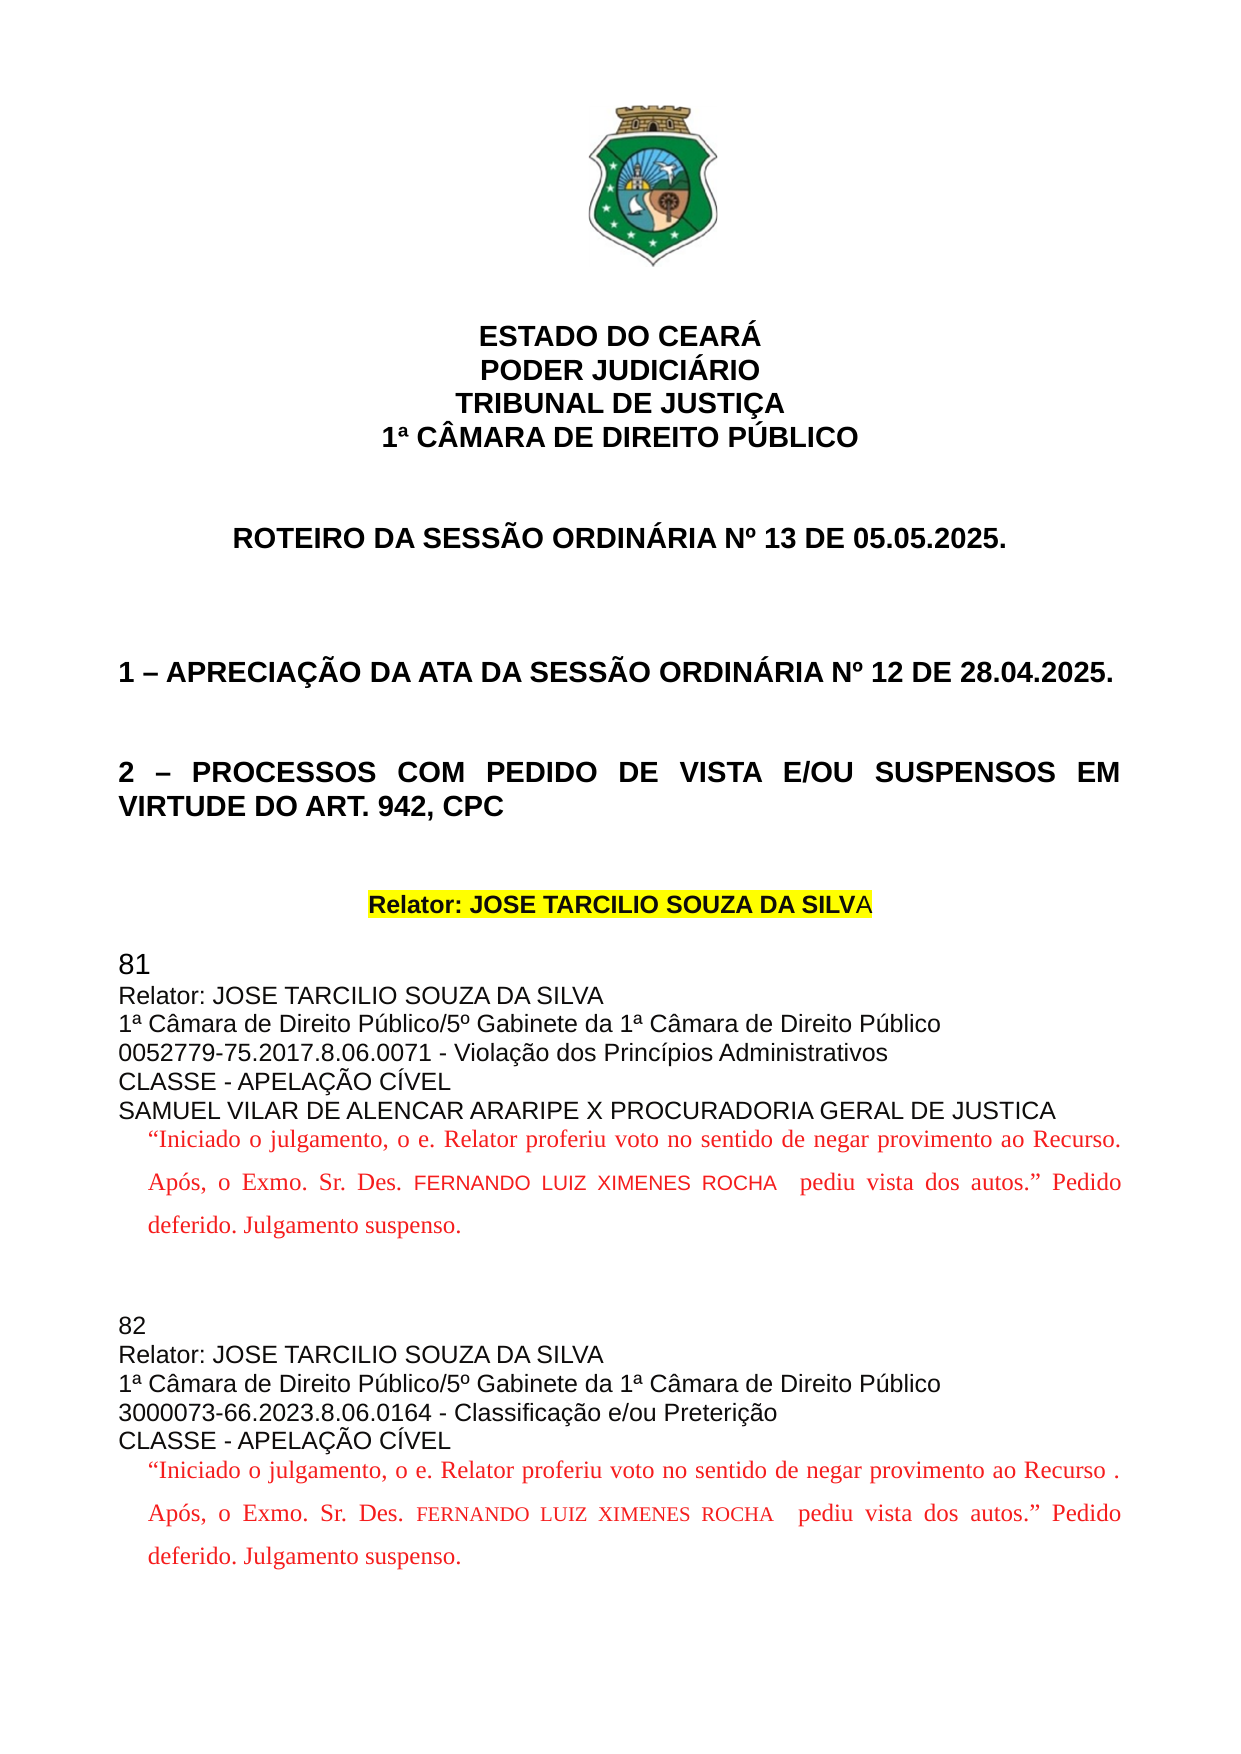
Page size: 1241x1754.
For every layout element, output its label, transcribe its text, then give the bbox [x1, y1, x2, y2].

text ESTADO DO CEARÁ [118, 319, 1122, 353]
text CLASSE - APELAÇÃO CÍVEL [118, 1067, 1122, 1096]
text 0052779-75.2017.8.06.0071 - Violação dos Princípios Administrativos [118, 1038, 1122, 1067]
text “Iniciado o julgamento, o e. Relator proferiu voto no sentido de negar provimento ao Recurso . Após, o Exmo. Sr. Des. FERNANDO LUIZ XIMENES ROCHA pediu vista dos autos.” Pedido deferido. Julgamento suspenso. [148, 1455, 1122, 1570]
text TRIBUNAL DE JUSTIÇA [118, 386, 1122, 420]
text Relator: JOSE TARCILIO SOUZA DA SILVA [118, 889, 1122, 918]
text 1ª CÂMARA DE DIREITO PÚBLICO [118, 420, 1122, 453]
text 1ª Câmara de Direito Público/5º Gabinete da 1ª Câmara de Direito Público [118, 1009, 1122, 1038]
text Relator: JOSE TARCILIO SOUZA DA SILVA [118, 1340, 1122, 1369]
text 1ª Câmara de Direito Público/5º Gabinete da 1ª Câmara de Direito Público [118, 1369, 1122, 1397]
text “Iniciado o julgamento, o e. Relator proferiu voto no sentido de negar provimento ao Recurso. Após, o Exmo. Sr. Des. FERNANDO LUIZ XIMENES ROCHA pediu vista dos autos.” Pedido deferido. Julgamento suspenso. [148, 1124, 1122, 1239]
text 2 – PROCESSOS COM PEDIDO DE VISTA E/OU SUSPENSOS EM VIRTUDE DO ART. 942, CPC [118, 755, 1122, 822]
picture [588, 105, 718, 267]
text 3000073-66.2023.8.06.0164 - Classificação e/ou Preterição [118, 1397, 1122, 1426]
text 82 [118, 1311, 1122, 1340]
text ROTEIRO DA SESSÃO ORDINÁRIA Nº 13 DE 05.05.2025. [118, 521, 1122, 554]
text 81 [118, 947, 1122, 981]
text CLASSE - APELAÇÃO CÍVEL [118, 1426, 1122, 1455]
text SAMUEL VILAR DE ALENCAR ARARIPE X PROCURADORIA GERAL DE JUSTICA [118, 1096, 1122, 1124]
text 1 – APRECIAÇÃO DA ATA DA SESSÃO ORDINÁRIA Nº 12 DE 28.04.2025. [118, 655, 1122, 688]
text Relator: JOSE TARCILIO SOUZA DA SILVA [118, 981, 1122, 1009]
text PODER JUDICIÁRIO [118, 353, 1122, 386]
